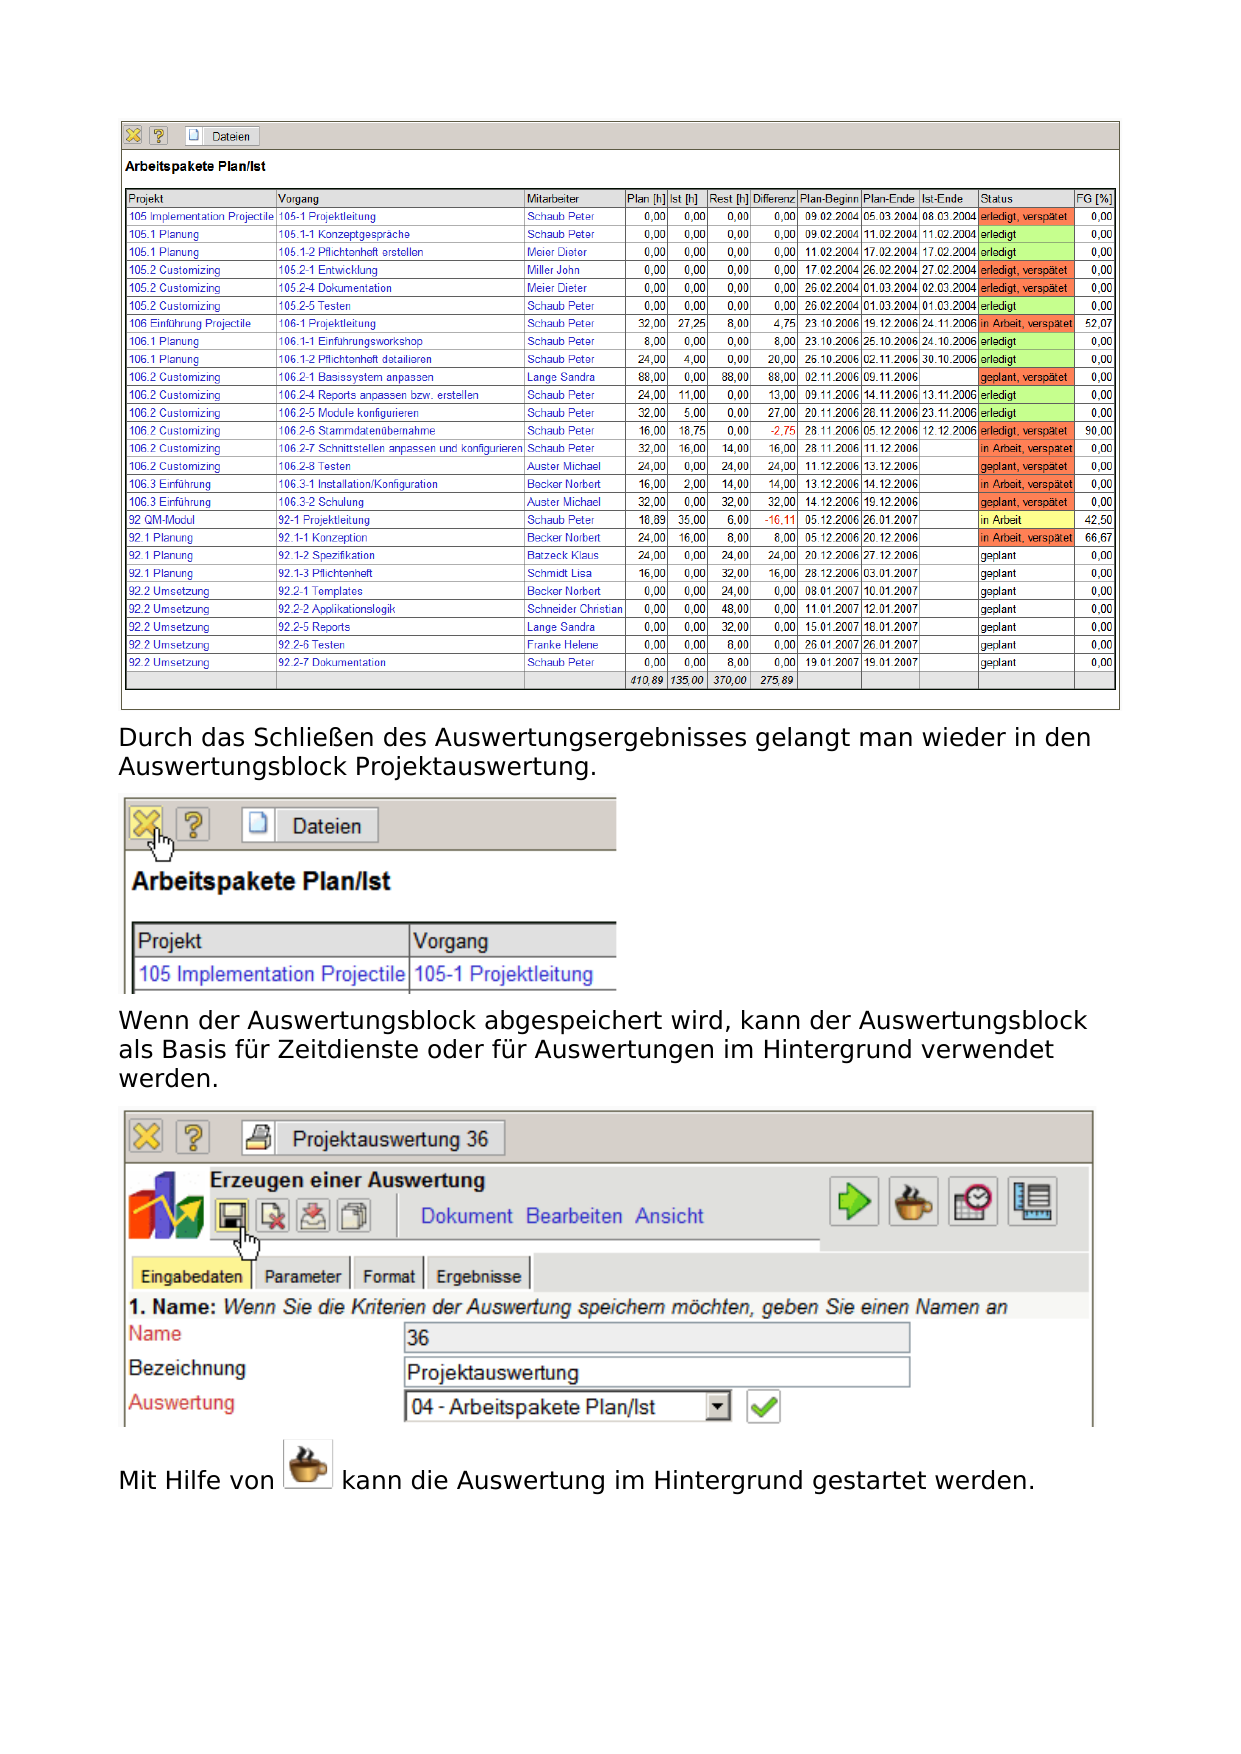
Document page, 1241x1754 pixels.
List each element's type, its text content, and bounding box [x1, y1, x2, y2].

picture [118, 118, 1123, 711]
text Wenn der Auswertungsblock abgespeichert wird, kann der Auswertungsblock als Basis für Zeitdienste oder für Auswertungen im Hintergrund verwendet werden. [118, 1006, 1122, 1094]
picture [118, 1106, 1097, 1427]
picture [118, 793, 617, 994]
picture [283, 1439, 334, 1489]
text Durch das Schließen des Auswertungsergebnisses gelangt man wieder in den Auswertungsblock Projektauswertung. [118, 723, 1122, 781]
text Mit Hilfe von kann die Auswertung im Hintergrund gestartet werden. [118, 1439, 1122, 1495]
